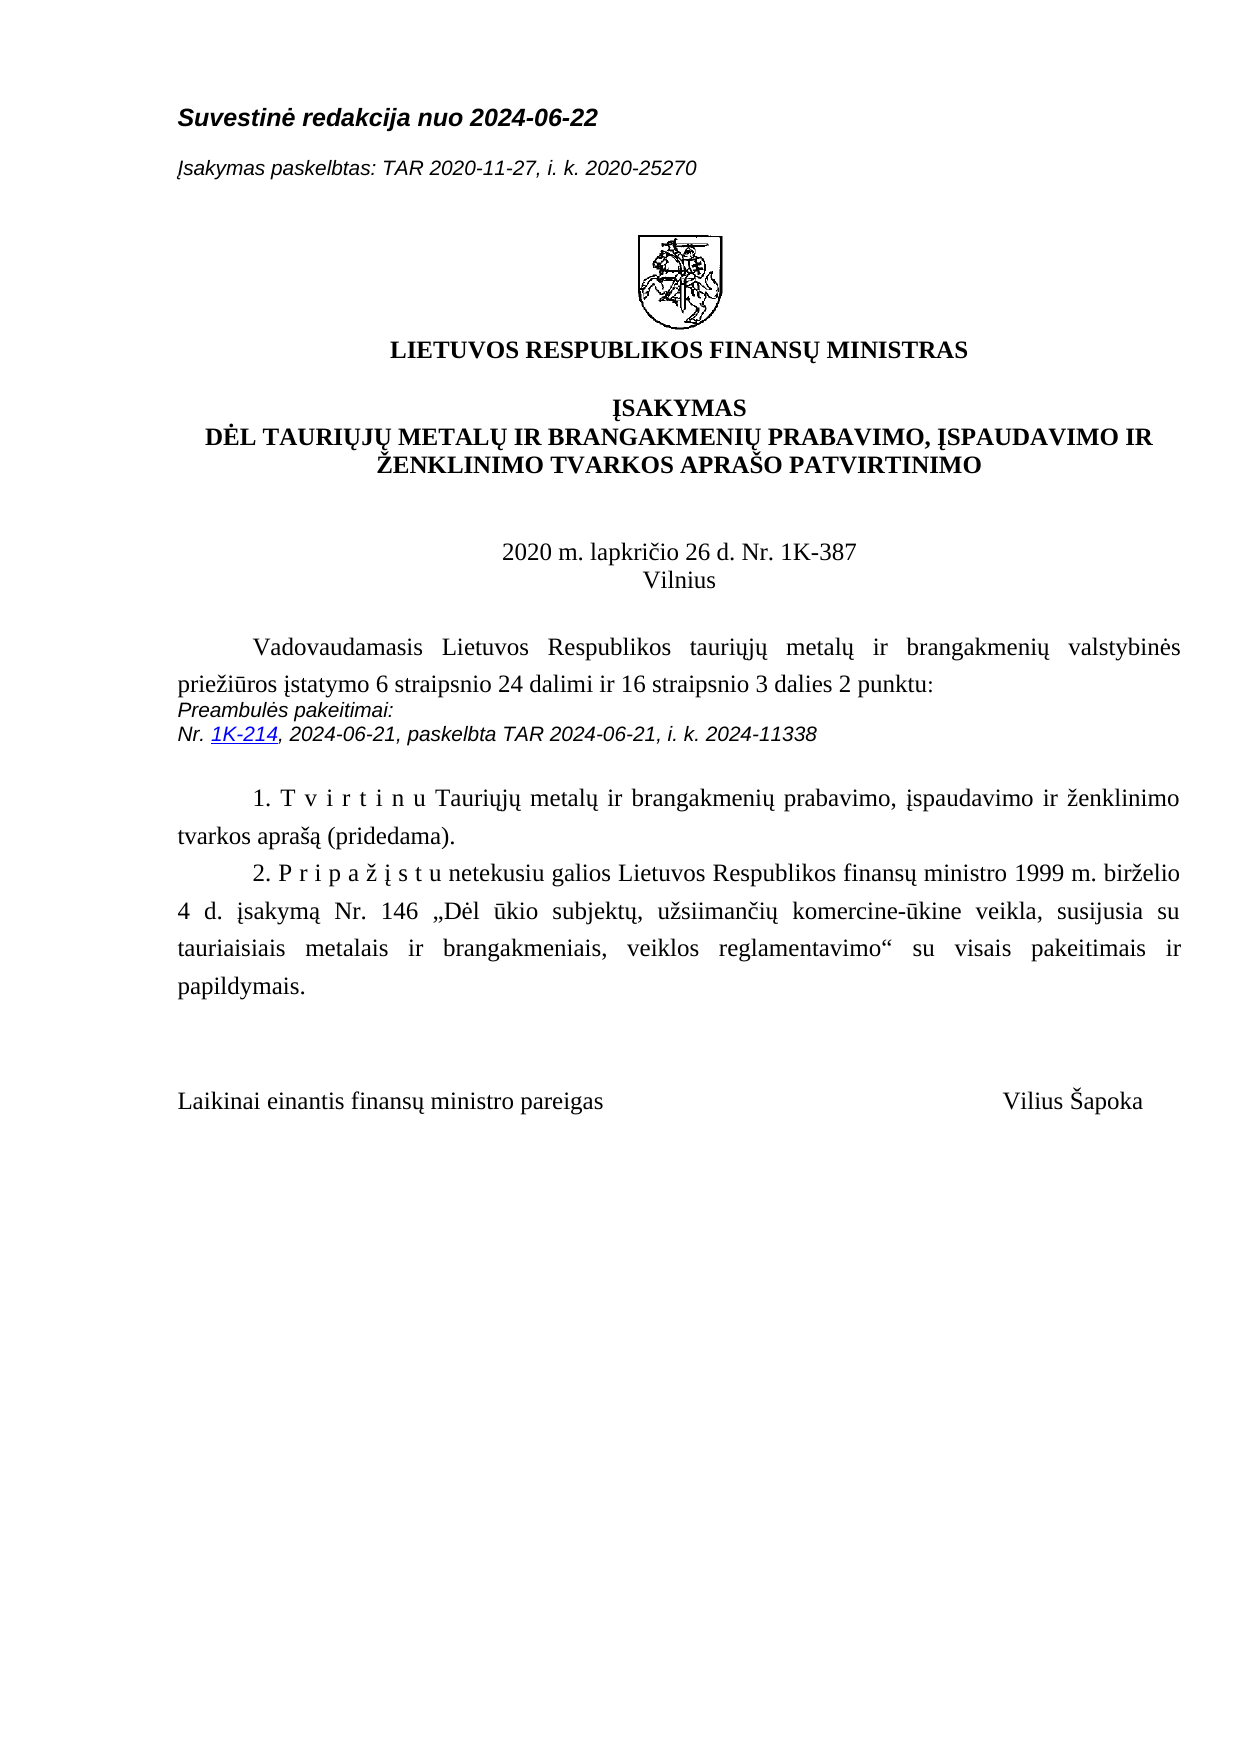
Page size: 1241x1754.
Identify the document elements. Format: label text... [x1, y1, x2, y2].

text Vadovaudamasis Lietuvos Respublikos tauriųjų metalų ir brangakmenių valstybinės priežiūros įstatymo 6 straipsnio 24 dalimi ir 16 straipsnio 3 dalies 2 punktu: [177, 623, 1181, 698]
text Nr. 1K-214, 2024-06-21, paskelbta TAR 2024-06-21, i. k. 2024-11338 [177, 722, 1181, 746]
text Įsakymas paskelbtas: TAR 2020-11-27, i. k. 2020-25270 [177, 156, 1181, 180]
text DĖL TAURIŲJŲ METALŲ IR BRANGAKMENIŲ PRABAVIMO, ĮSPAUDAVIMO IR ŽENKLINIMO TVARKOS APRAŠO PATVIRTINIMO [177, 422, 1181, 479]
text 1. T v i r t i n u Tauriųjų metalų ir brangakmenių prabavimo, įspaudavimo ir ženklinimo tvarkos aprašą (pridedama). [177, 775, 1181, 850]
text 2. P r i p a ž į s t u netekusiu galios Lietuvos Respublikos finansų ministro 1999 m. birželio 4 d. įsakymą Nr. 146 „Dėl ūkio subjektų, užsiimančių komercine-ūkine veikla, susijusia su tauriaisiais metalais ir brangakmeniais, veiklos reglamentavimo“ su visais pakeitimais ir papildymais. [177, 850, 1181, 1000]
text 2020 m. lapkričio 26 d. Nr. 1K-387 [177, 537, 1181, 566]
text Laikinai einantis finansų ministro pareigas Vilius Šapoka [177, 1086, 1181, 1115]
text Vilnius [177, 566, 1181, 594]
text Preambulės pakeitimai: [177, 698, 1181, 722]
text LIETUVOS RESPUBLIKOS FINANSŲ MINISTRAS [177, 336, 1181, 364]
text ĮSAKYMAS [177, 393, 1181, 422]
text Suvestinė redakcija nuo 2024-06-22 [177, 103, 1181, 132]
